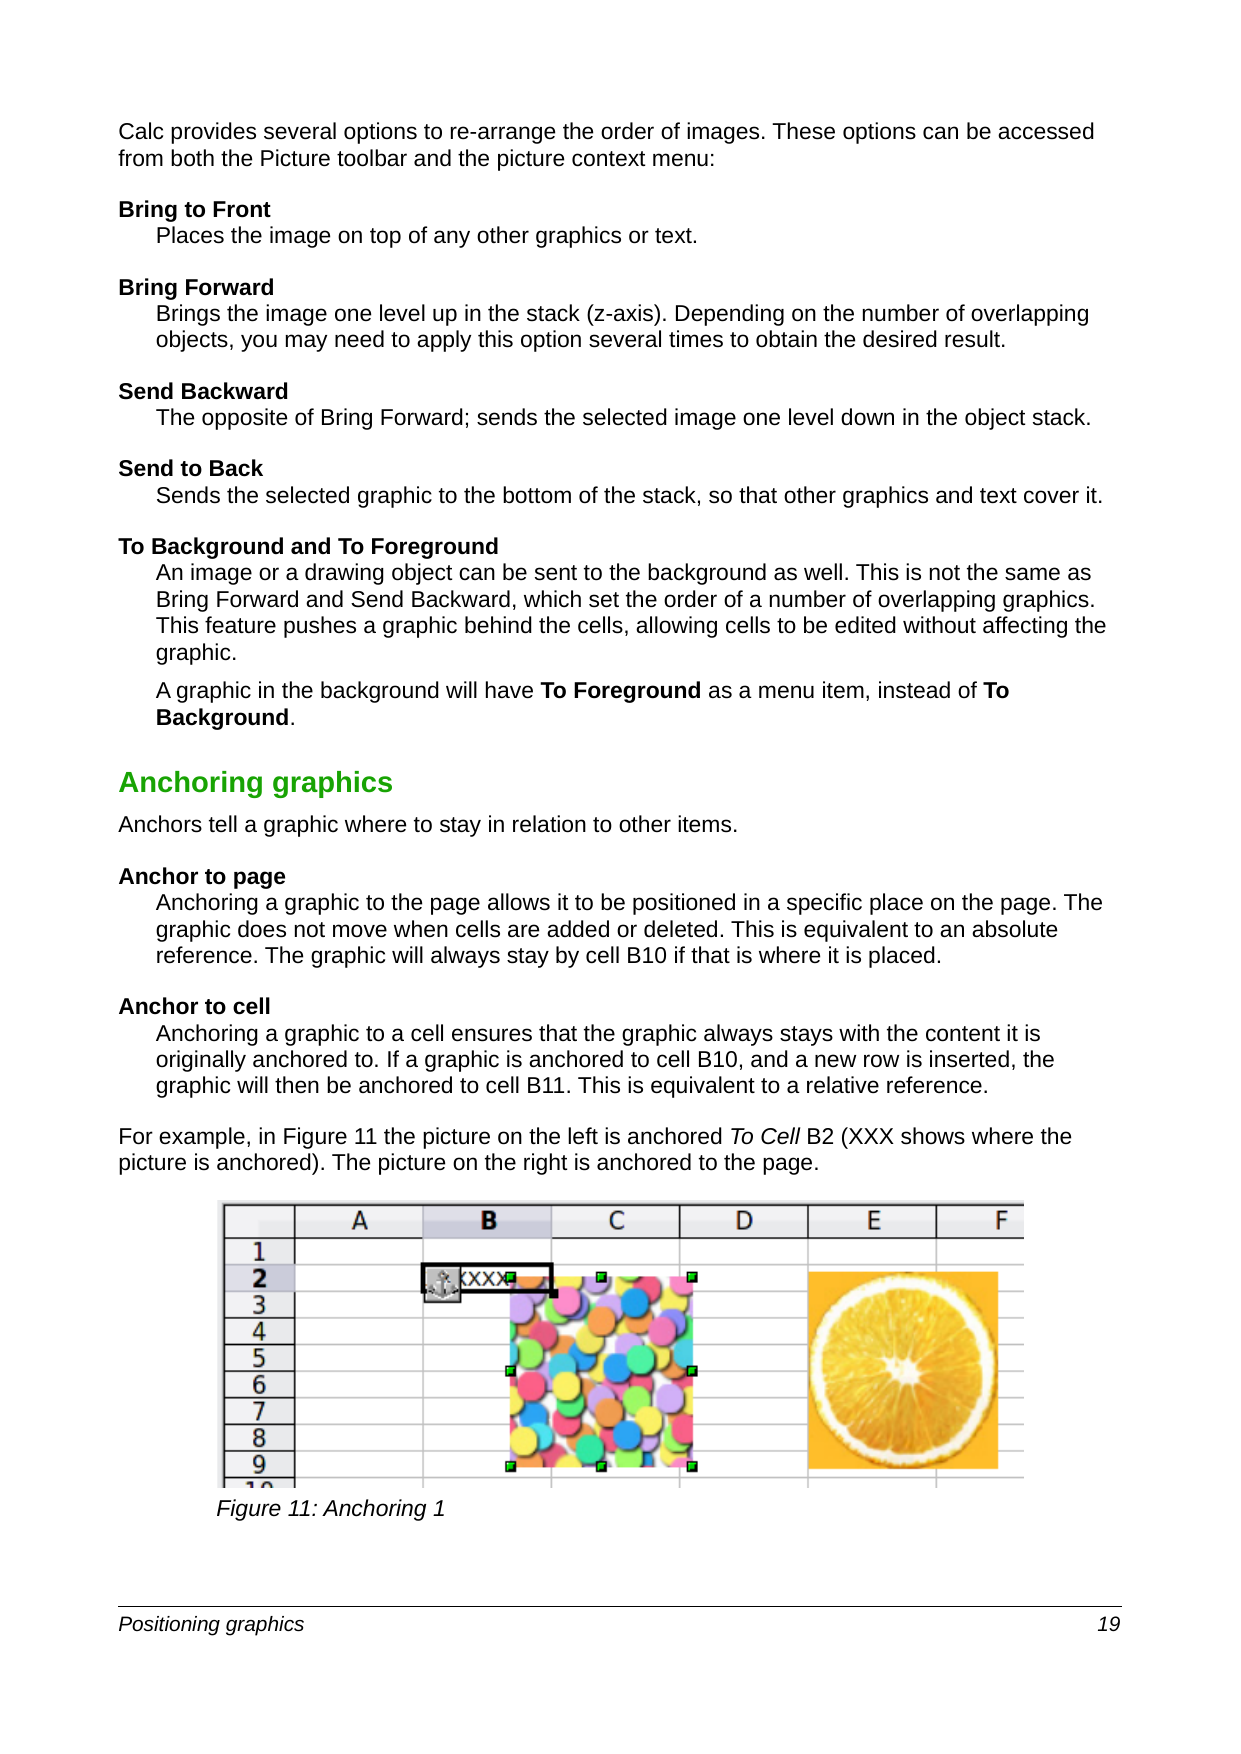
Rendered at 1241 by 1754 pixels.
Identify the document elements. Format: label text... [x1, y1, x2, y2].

text To Background and To Foreground [118, 533, 1122, 559]
text The opposite of Bring Forward; sends the selected image one level down in the object stack. [156, 404, 1122, 430]
text For example, in Figure 11 the picture on the left is anchored To Cell B2 (XXX shows where the picture is anchored). The picture on the right is anchored to the page. [118, 1123, 1122, 1176]
subtitle Anchoring graphics [118, 766, 1122, 799]
text Send to Back [118, 455, 1122, 482]
picture [216, 1200, 1024, 1488]
text Bring Forward [118, 273, 1122, 300]
text Anchor to cell [118, 993, 1122, 1019]
text A graphic in the background will have To Foreground as a menu item, instead of To Background. [156, 677, 1122, 730]
text Calc provides several options to re-arrange the order of images. These options can be accessed from both the Picture toolbar and the picture context menu: [118, 118, 1122, 171]
text Send Backward [118, 378, 1122, 404]
text Places the image on top of any other graphics or text. [156, 222, 1122, 248]
text Anchors tell a graphic where to stay in relation to other items. [118, 811, 1122, 838]
text Anchor to page [118, 863, 1122, 889]
text Bring to Front [118, 196, 1122, 222]
text Brings the image one level up in the stack (z‑axis). Depending on the number of overlapping objects, you may need to apply this option several times to obtain the desired result. [156, 300, 1122, 353]
text Anchoring a graphic to the page allows it to be positioned in a specific place on the page. The graphic does not move when cells are added or deleted. This is equivalent to an absolute reference. The graphic will always stay by cell B10 if that is where it is placed. [156, 889, 1122, 968]
text Sends the selected graphic to the bottom of the stack, so that other graphics and text cover it. [156, 482, 1122, 508]
text Anchoring a graphic to a cell ensures that the graphic always stays with the content it is originally anchored to. If a graphic is anchored to cell B10, and a new row is inserted, the graphic will then be anchored to cell B11. This is equivalent to a relative reference. [156, 1019, 1122, 1099]
text An image or a drawing object can be sent to the background as well. This is not the same as Bring Forward and Send Backward, which set the order of a number of overlapping graphics. This feature pushes a graphic behind the cells, allowing cells to be edited without affecting the graphic. [156, 559, 1122, 665]
text Figure 11: Anchoring 1 [216, 1494, 1024, 1521]
